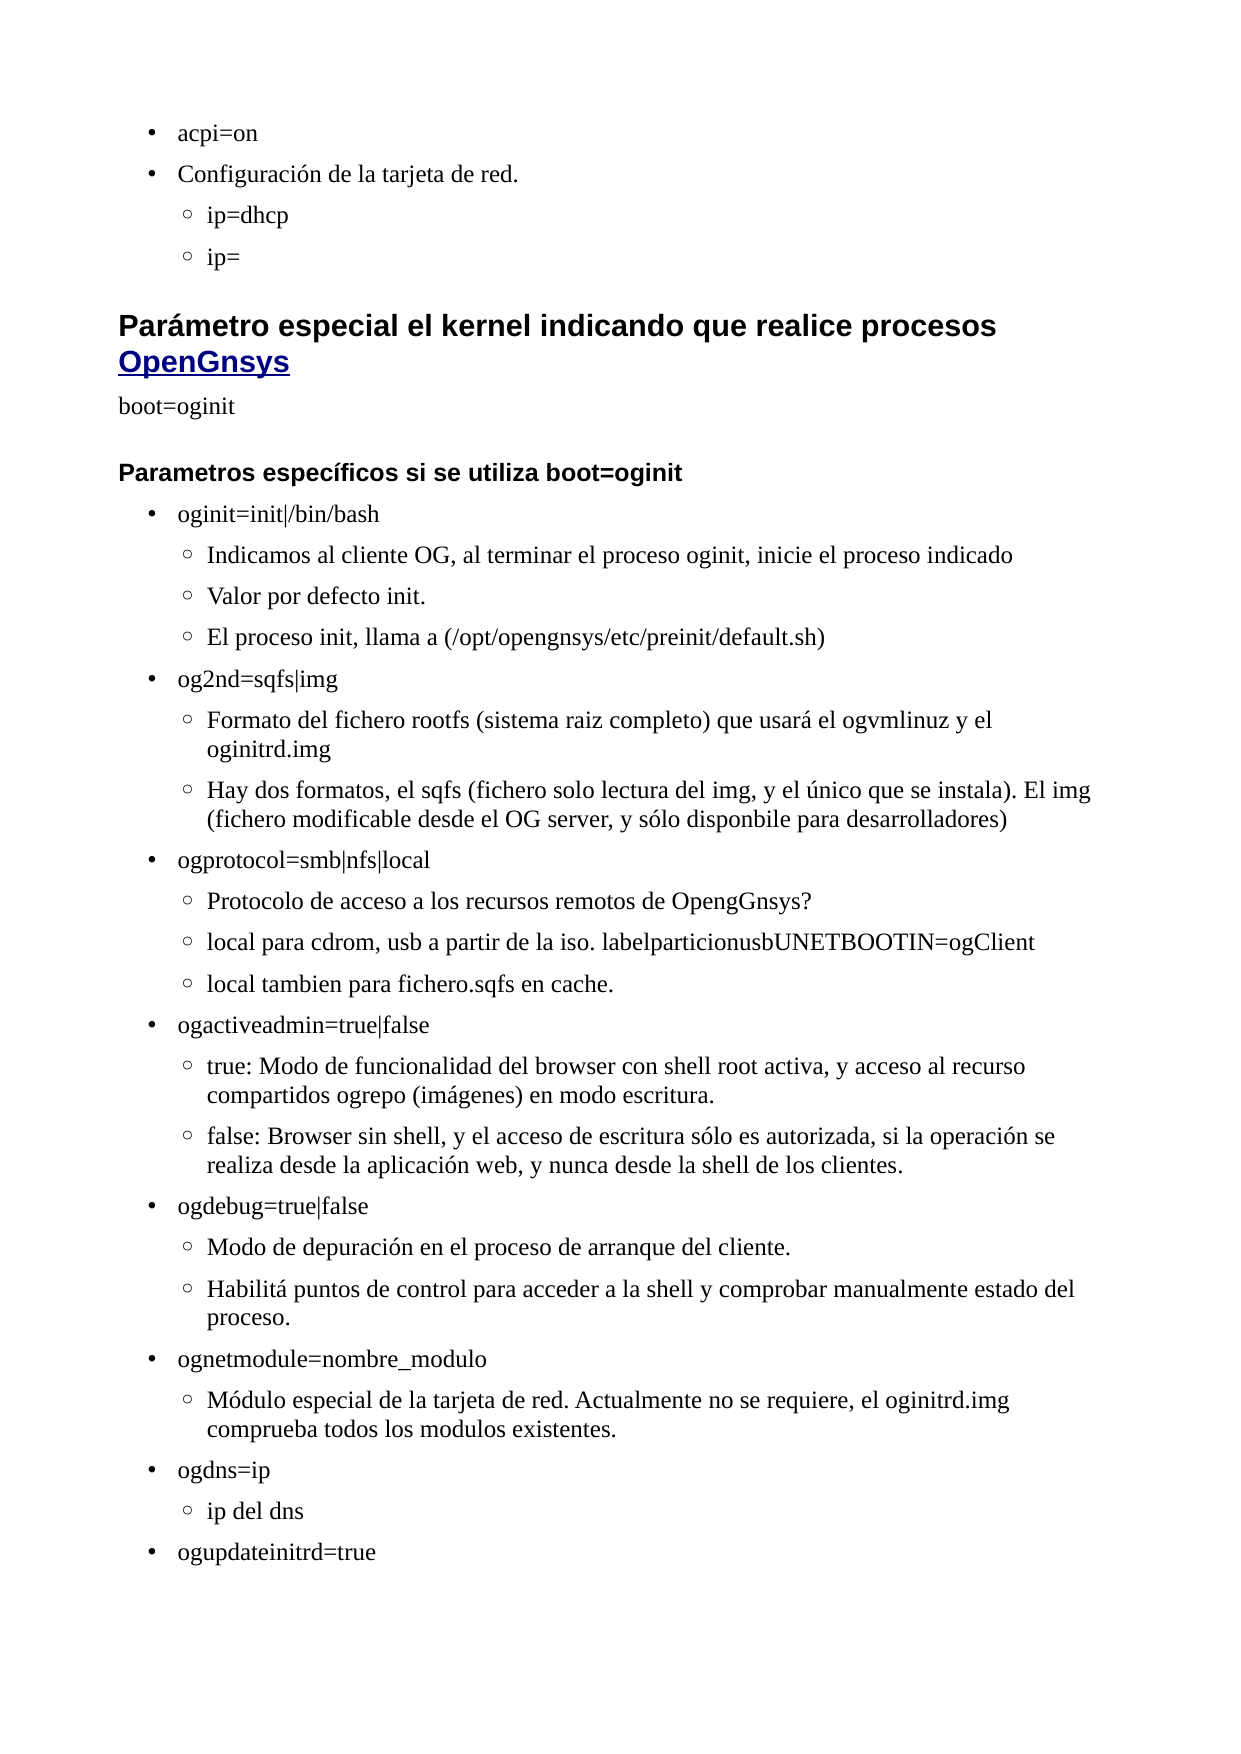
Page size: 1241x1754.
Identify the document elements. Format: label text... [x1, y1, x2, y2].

list ogdns=ip [148, 1455, 1122, 1484]
list og2nd=sqfs|img [148, 664, 1122, 692]
list ogupdateinitrd=true [148, 1537, 1122, 1566]
list Protocolo de acceso a los recursos remotos de OpengGnsys? [177, 886, 1122, 915]
list true: Modo de funcionalidad del browser con shell root activa, y acceso al recurso compartidos ogrepo (imágenes) en modo escritura. [177, 1051, 1122, 1109]
list Habilitá puntos de control para acceder a la shell y comprobar manualmente estado del proceso. [177, 1274, 1122, 1331]
list ip= [177, 242, 1122, 271]
list Módulo especial de la tarjeta de red. Actualmente no se requiere, el oginitrd.img comprueba todos los modulos existentes. [177, 1385, 1122, 1442]
list Formato del fichero rootfs (sistema raiz completo) que usará el ogvmlinuz y el oginitrd.img [177, 705, 1122, 762]
list Configuración de la tarjeta de red. [148, 159, 1122, 188]
list Indicamos al cliente OG, al terminar el proceso oginit, inicie el proceso indicado [177, 540, 1122, 569]
list ip del dns [177, 1496, 1122, 1525]
list local tambien para fichero.sqfs en cache. [177, 969, 1122, 997]
list ip=dhcp [177, 201, 1122, 229]
list ogactiveadmin=true|false [148, 1010, 1122, 1039]
text boot=oginit [118, 391, 1122, 420]
list Hay dos formatos, el sqfs (fichero solo lectura del img, y el único que se instala). El img (fichero modificable desde el OG server, y sólo disponbile para desarrolladores) [177, 775, 1122, 832]
list Modo de depuración en el proceso de arranque del cliente. [177, 1232, 1122, 1261]
subtitle Parámetro especial el kernel indicando que realice procesos OpenGnsys [118, 308, 1122, 379]
list oginit=init|/bin/bash [148, 499, 1122, 527]
list Valor por defecto init. [177, 581, 1122, 610]
list ognetmodule=nombre_modulo [148, 1344, 1122, 1372]
list ogprotocol=smb|nfs|local [148, 845, 1122, 874]
list acpi=on [148, 118, 1122, 147]
list local para cdrom, usb a partir de la iso. labelparticionusbUNETBOOTIN=ogClient [177, 927, 1122, 956]
subtitle Parametros específicos si se utiliza boot=oginit [118, 457, 1122, 486]
list El proceso init, llama a (/opt/opengnsys/etc/preinit/default.sh) [177, 622, 1122, 651]
list ogdebug=true|false [148, 1191, 1122, 1220]
list false: Browser sin shell, y el acceso de escritura sólo es autorizada, si la operación se realiza desde la aplicación web, y nunca desde la shell de los clientes. [177, 1121, 1122, 1179]
